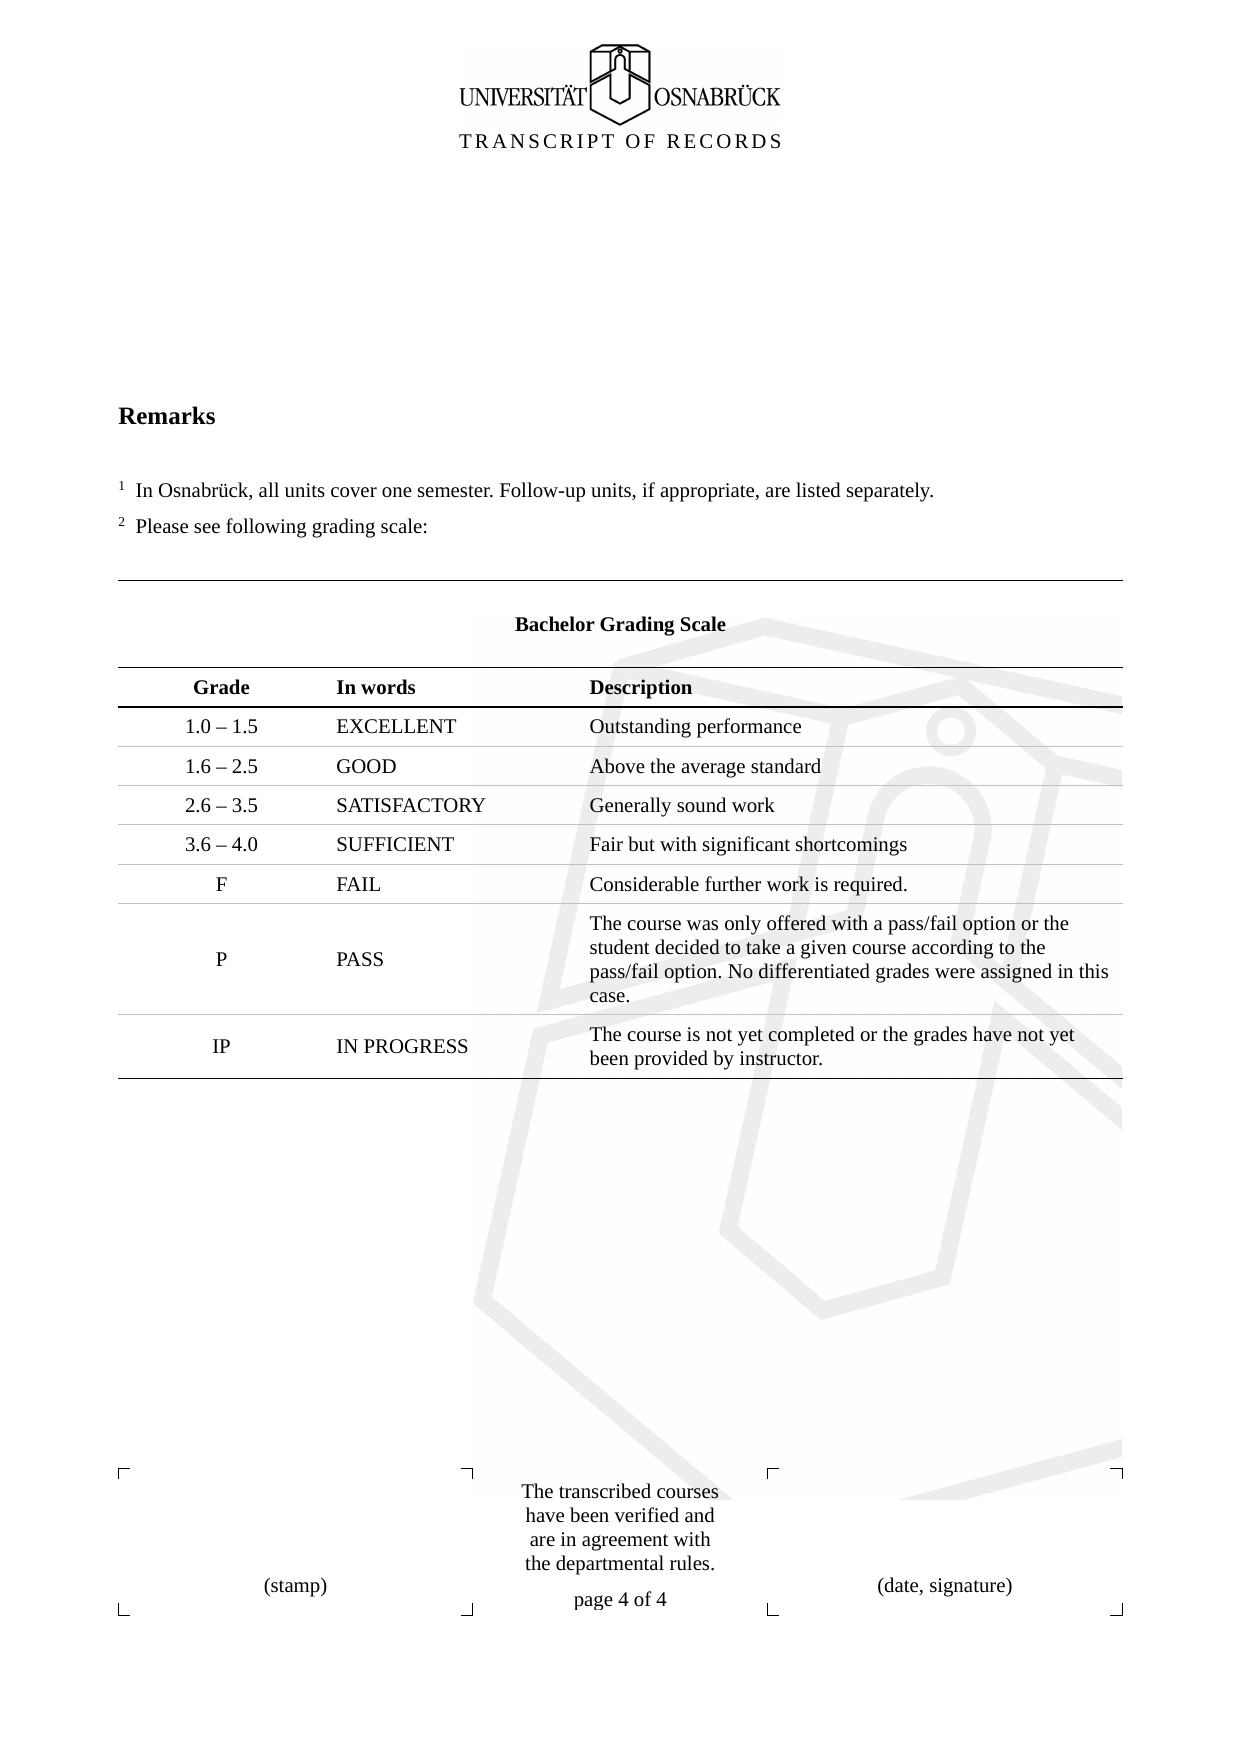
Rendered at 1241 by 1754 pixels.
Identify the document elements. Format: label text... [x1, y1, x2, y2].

text Remarks [118, 401, 1122, 430]
table_cell PASS [324, 904, 472, 1014]
text 1 In Osnabrück, all units cover one semester. Follow-up units, if appropriate, are listed separately. [118, 478, 1122, 502]
text 2 Please see following grading scale: [118, 514, 1122, 538]
table_cell In words [324, 668, 472, 706]
table_cell F [118, 865, 324, 903]
table_header Bachelor Grading Scale [118, 581, 1123, 667]
table_cell EXCELLENT [324, 708, 472, 746]
table_cell 1.0 – 1.5 [118, 708, 324, 746]
table_cell 3.6 – 4.0 [118, 825, 324, 863]
table_cell FAIL [324, 865, 472, 903]
table_cell 1.6 – 2.5 [118, 747, 324, 785]
table_cell Grade [118, 668, 324, 706]
table_cell 2.6 – 3.5 [118, 786, 324, 824]
table_cell IN PROGRESS [324, 1015, 472, 1077]
table_cell SUFFICIENT [324, 825, 472, 863]
table_cell GOOD [324, 747, 472, 785]
table_cell IP [118, 1015, 324, 1077]
table_cell P [118, 904, 324, 1014]
table_cell SATISFACTORY [324, 786, 472, 824]
